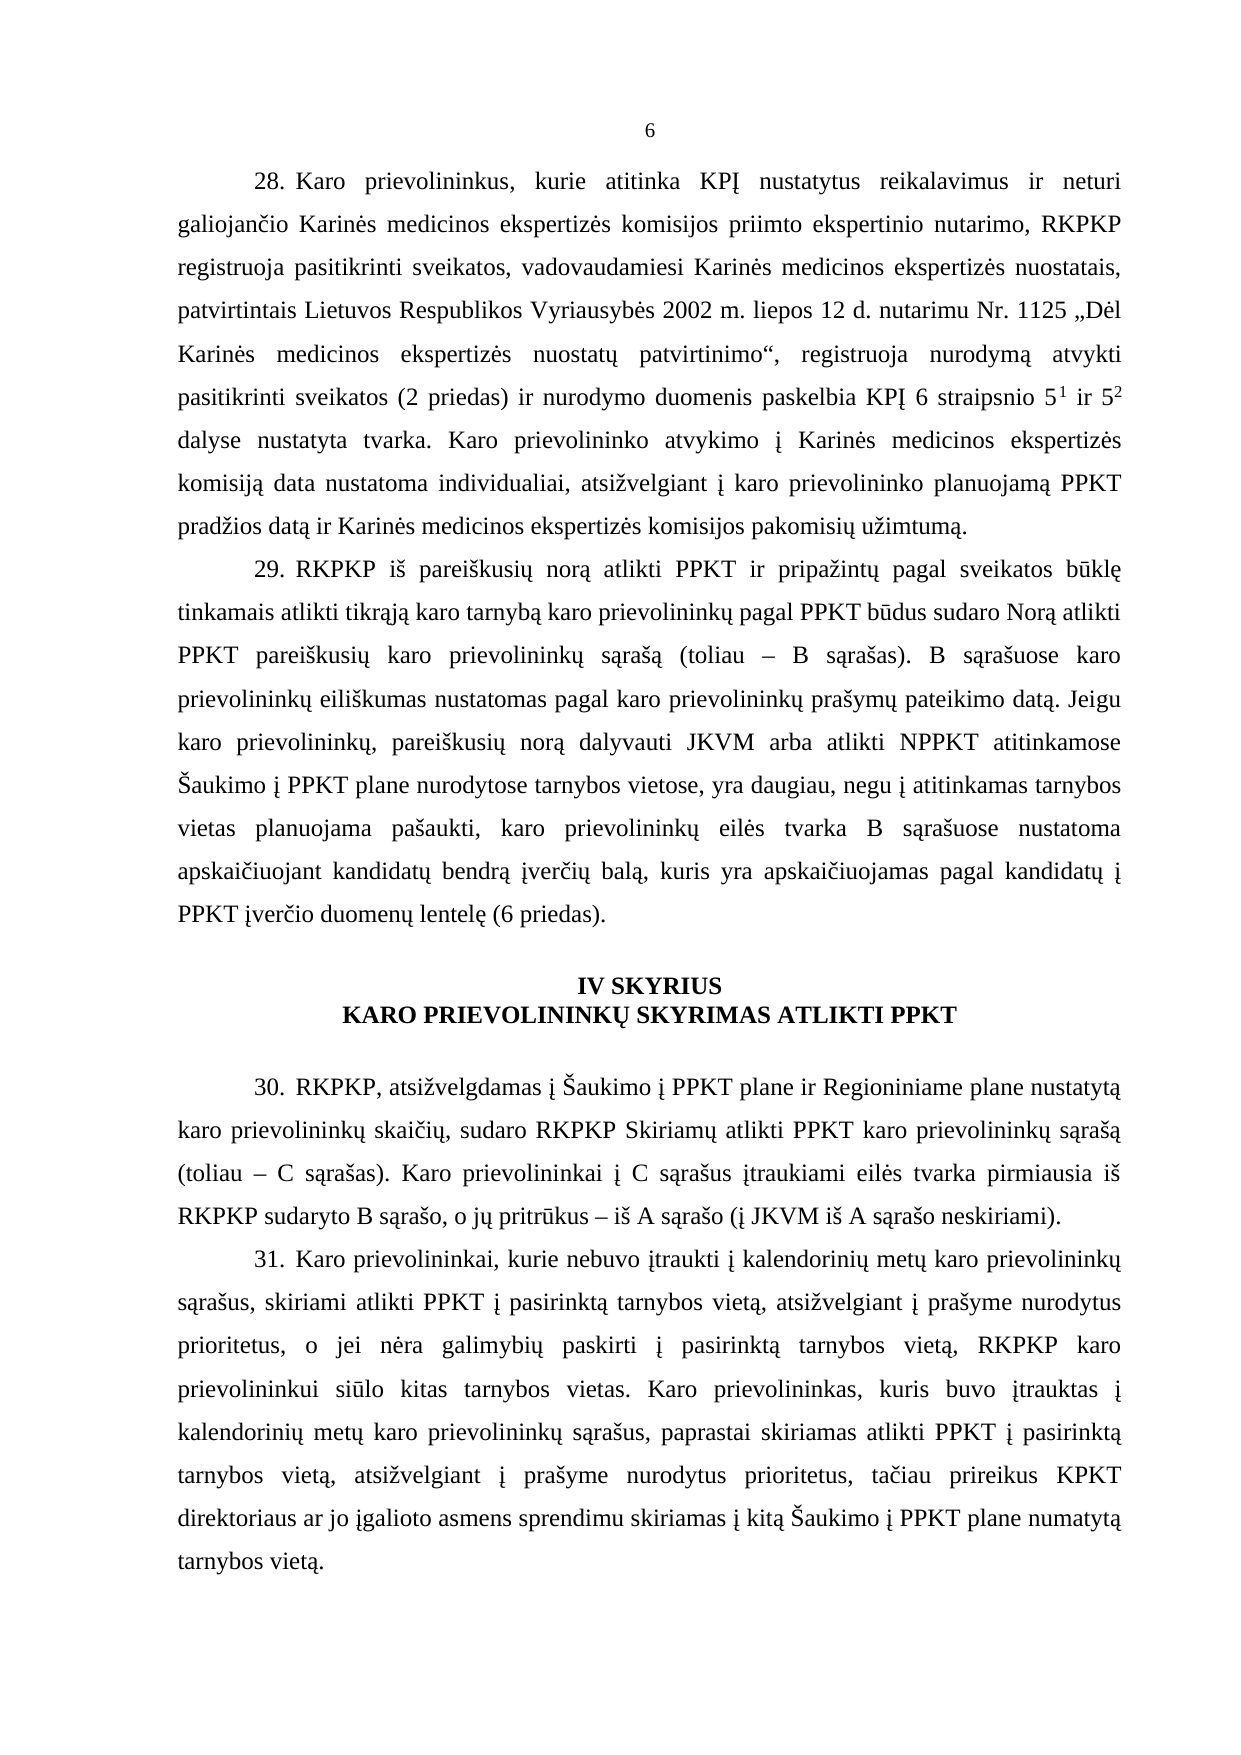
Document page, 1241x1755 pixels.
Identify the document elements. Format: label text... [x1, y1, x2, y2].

text 31. Karo prievolininkai, kurie nebuvo įtraukti į kalendorinių metų karo prievolininkų sąrašus, skiriami atlikti PPKT į pasirinktą tarnybos vietą, atsižvelgiant į prašyme nurodytus prioritetus, o jei nėra galimybių paskirti į pasirinktą tarnybos vietą, RKPKP karo prievolininkui siūlo kitas tarnybos vietas. Karo prievolininkas, kuris buvo įtrauktas į kalendorinių metų karo prievolininkų sąrašus, paprastai skiriamas atlikti PPKT į pasirinktą tarnybos vietą, atsižvelgiant į prašyme nurodytus prioritetus, tačiau prireikus KPKT direktoriaus ar jo įgalioto asmens sprendimu skiriamas į kitą Šaukimo į PPKT plane numatytą tarnybos vietą. [177, 1244, 1122, 1575]
text KARO PRIEVOLININKŲ SKYRIMAS ATLIKTI PPKT [177, 1000, 1122, 1029]
text 30. RKPKP, atsižvelgdamas į Šaukimo į PPKT plane ir Regioniniame plane nustatytą karo prievolininkų skaičių, sudaro RKPKP Skiriamų atlikti PPKT karo prievolininkų sąrašą (toliau – C sąrašas). Karo prievolininkai į C sąrašus įtraukiami eilės tvarka pirmiausia iš RKPKP sudaryto B sąrašo, o jų pritrūkus – iš A sąrašo (į JKVM iš A sąrašo neskiriami). [177, 1072, 1122, 1230]
text IV SKYRIUS [177, 971, 1122, 1000]
text 29. RKPKP iš pareiškusių norą atlikti PPKT ir pripažintų pagal sveikatos būklę tinkamais atlikti tikrąją karo tarnybą karo prievolininkų pagal PPKT būdus sudaro Norą atlikti PPKT pareiškusių karo prievolininkų sąrašą (toliau – B sąrašas). B sąrašuose karo prievolininkų eiliškumas nustatomas pagal karo prievolininkų prašymų pateikimo datą. Jeigu karo prievolininkų, pareiškusių norą dalyvauti JKVM arba atlikti NPPKT atitinkamose Šaukimo į PPKT plane nurodytose tarnybos vietose, yra daugiau, negu į atitinkamas tarnybos vietas planuojama pašaukti, karo prievolininkų eilės tvarka B sąrašuose nustatoma apskaičiuojant kandidatų bendrą įverčių balą, kuris yra apskaičiuojamas pagal kandidatų į PPKT įverčio duomenų lentelę (6 priedas). [177, 554, 1122, 928]
text 28. Karo prievolininkus, kurie atitinka KPĮ nustatytus reikalavimus ir neturi galiojančio Karinės medicinos ekspertizės komisijos priimto ekspertinio nutarimo, RKPKP registruoja pasitikrinti sveikatos, vadovaudamiesi Karinės medicinos ekspertizės nuostatais, patvirtintais Lietuvos Respublikos Vyriausybės 2002 m. liepos 12 d. nutarimu Nr. 1125 „Dėl Karinės medicinos ekspertizės nuostatų patvirtinimo“, registruoja nurodymą atvykti pasitikrinti sveikatos (2 priedas) ir nurodymo duomenis paskelbia KPĮ 6 straipsnio 51 ir 52 dalyse nustatyta tvarka. Karo prievolininko atvykimo į Karinės medicinos ekspertizės komisiją data nustatoma individualiai, atsižvelgiant į karo prievolininko planuojamą PPKT pradžios datą ir Karinės medicinos ekspertizės komisijos pakomisių užimtumą. [177, 166, 1122, 540]
